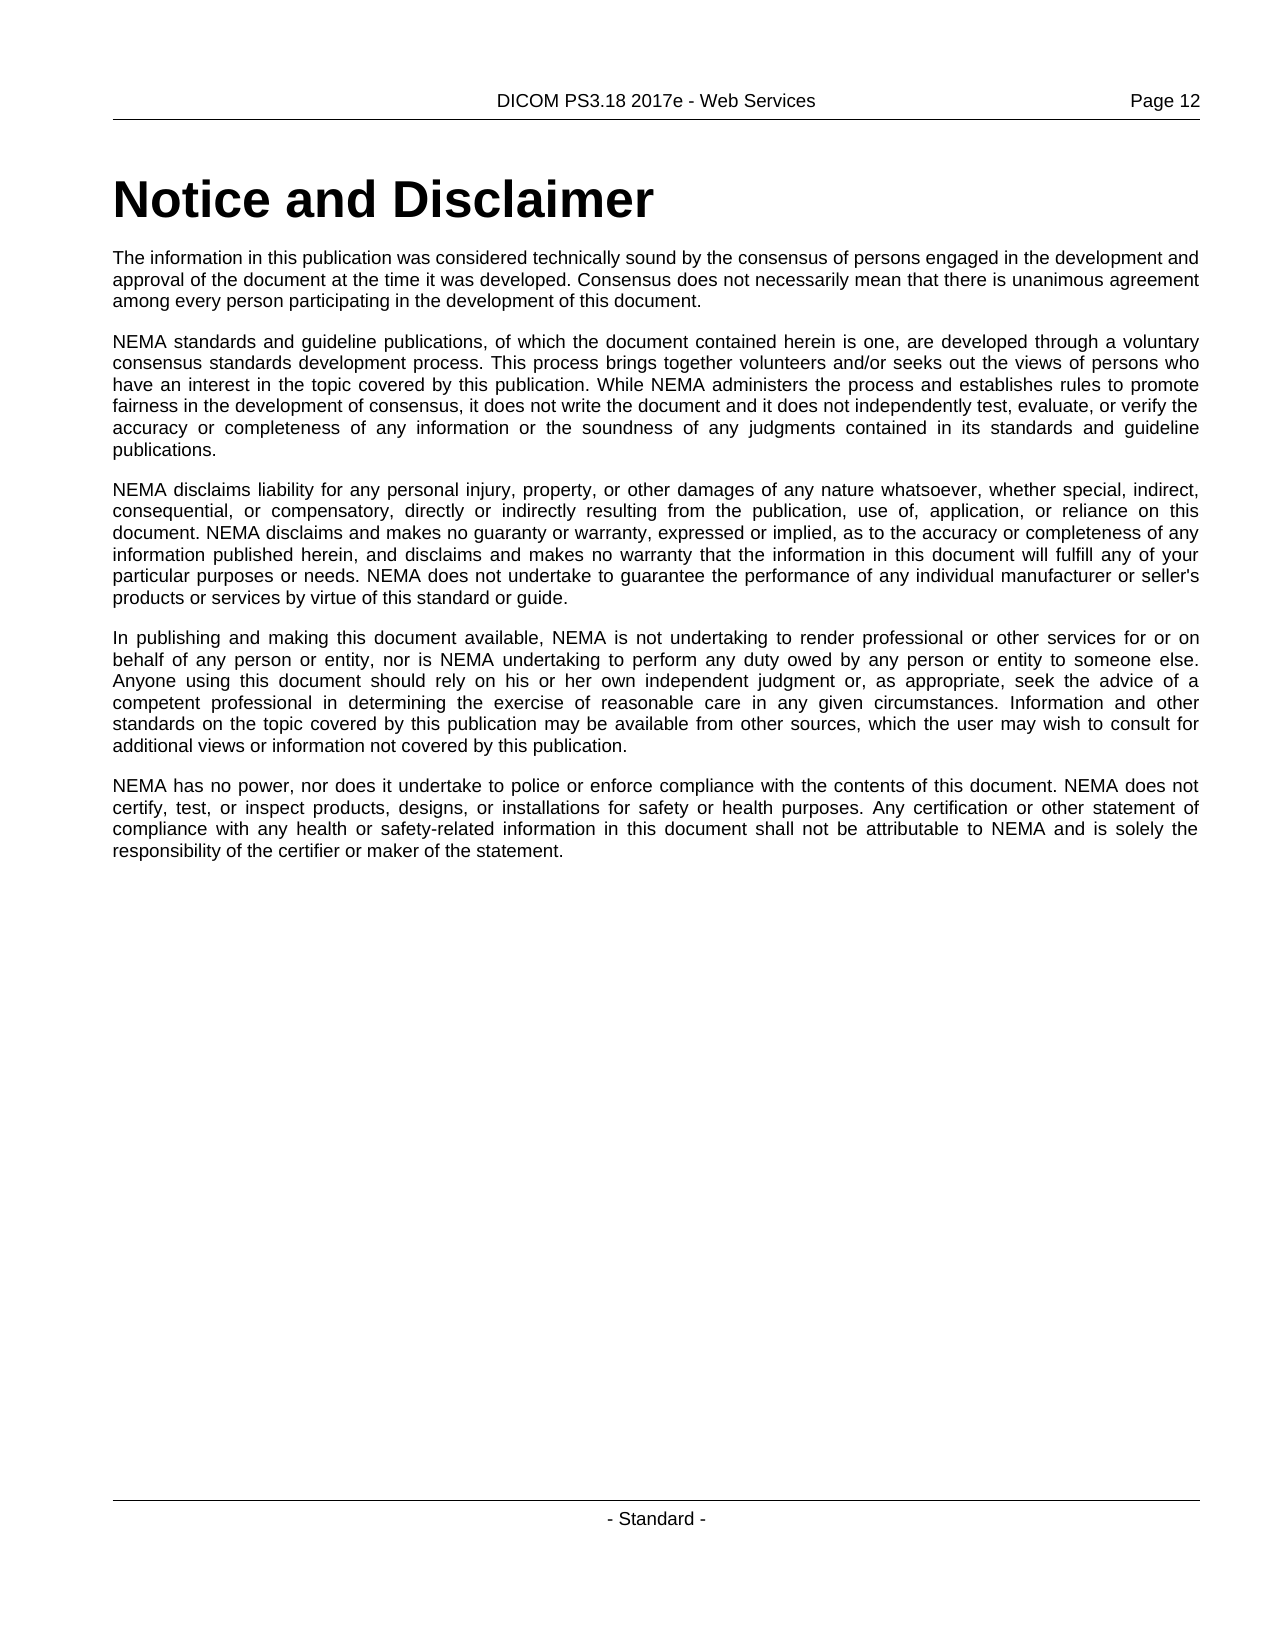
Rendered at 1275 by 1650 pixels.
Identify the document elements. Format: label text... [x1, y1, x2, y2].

text NEMA standards and guideline publications, of which the document contained herein is one, are developed through a voluntary consensus standards development process. This process brings together volunteers and/or seeks out the views of persons who have an interest in the topic covered by this publication. While NEMA administers the process and establishes rules to promote fairness in the development of consensus, it does not write the document and it does not independently test, evaluate, or verify the accuracy or completeness of any information or the soundness of any judgments contained in its standards and guideline publications. [112, 331, 1200, 460]
text NEMA has no power, nor does it undertake to police or enforce compliance with the contents of this document. NEMA does not certify, test, or inspect products, designs, or installations for safety or health purposes. Any certification or other statement of compliance with any health or safety-related information in this document shall not be attributable to NEMA and is solely the responsibility of the certifier or maker of the statement. [112, 775, 1200, 861]
text Notice and Disclaimer [112, 169, 1200, 228]
text NEMA disclaims liability for any personal injury, property, or other damages of any nature whatsoever, whether special, indirect, consequential, or compensatory, directly or indirectly resulting from the publication, use of, application, or reliance on this document. NEMA disclaims and makes no guaranty or warranty, expressed or implied, as to the accuracy or completeness of any information published herein, and disclaims and makes no warranty that the information in this document will fulfill any of your particular purposes or needs. NEMA does not undertake to guarantee the performance of any individual manufacturer or seller's products or services by virtue of this standard or guide. [112, 479, 1200, 608]
text In publishing and making this document available, NEMA is not undertaking to render professional or other services for or on behalf of any person or entity, nor is NEMA undertaking to perform any duty owed by any person or entity to someone else. Anyone using this document should rely on his or her own independent judgment or, as appropriate, seek the advice of a competent professional in determining the exercise of reasonable care in any given circumstances. Information and other standards on the topic covered by this publication may be available from other sources, which the user may wish to consult for additional views or information not covered by this publication. [112, 627, 1200, 756]
text The information in this publication was considered technically sound by the consensus of persons engaged in the development and approval of the document at the time it was developed. Consensus does not necessarily mean that there is unanimous agreement among every person participating in the development of this document. [112, 247, 1200, 312]
